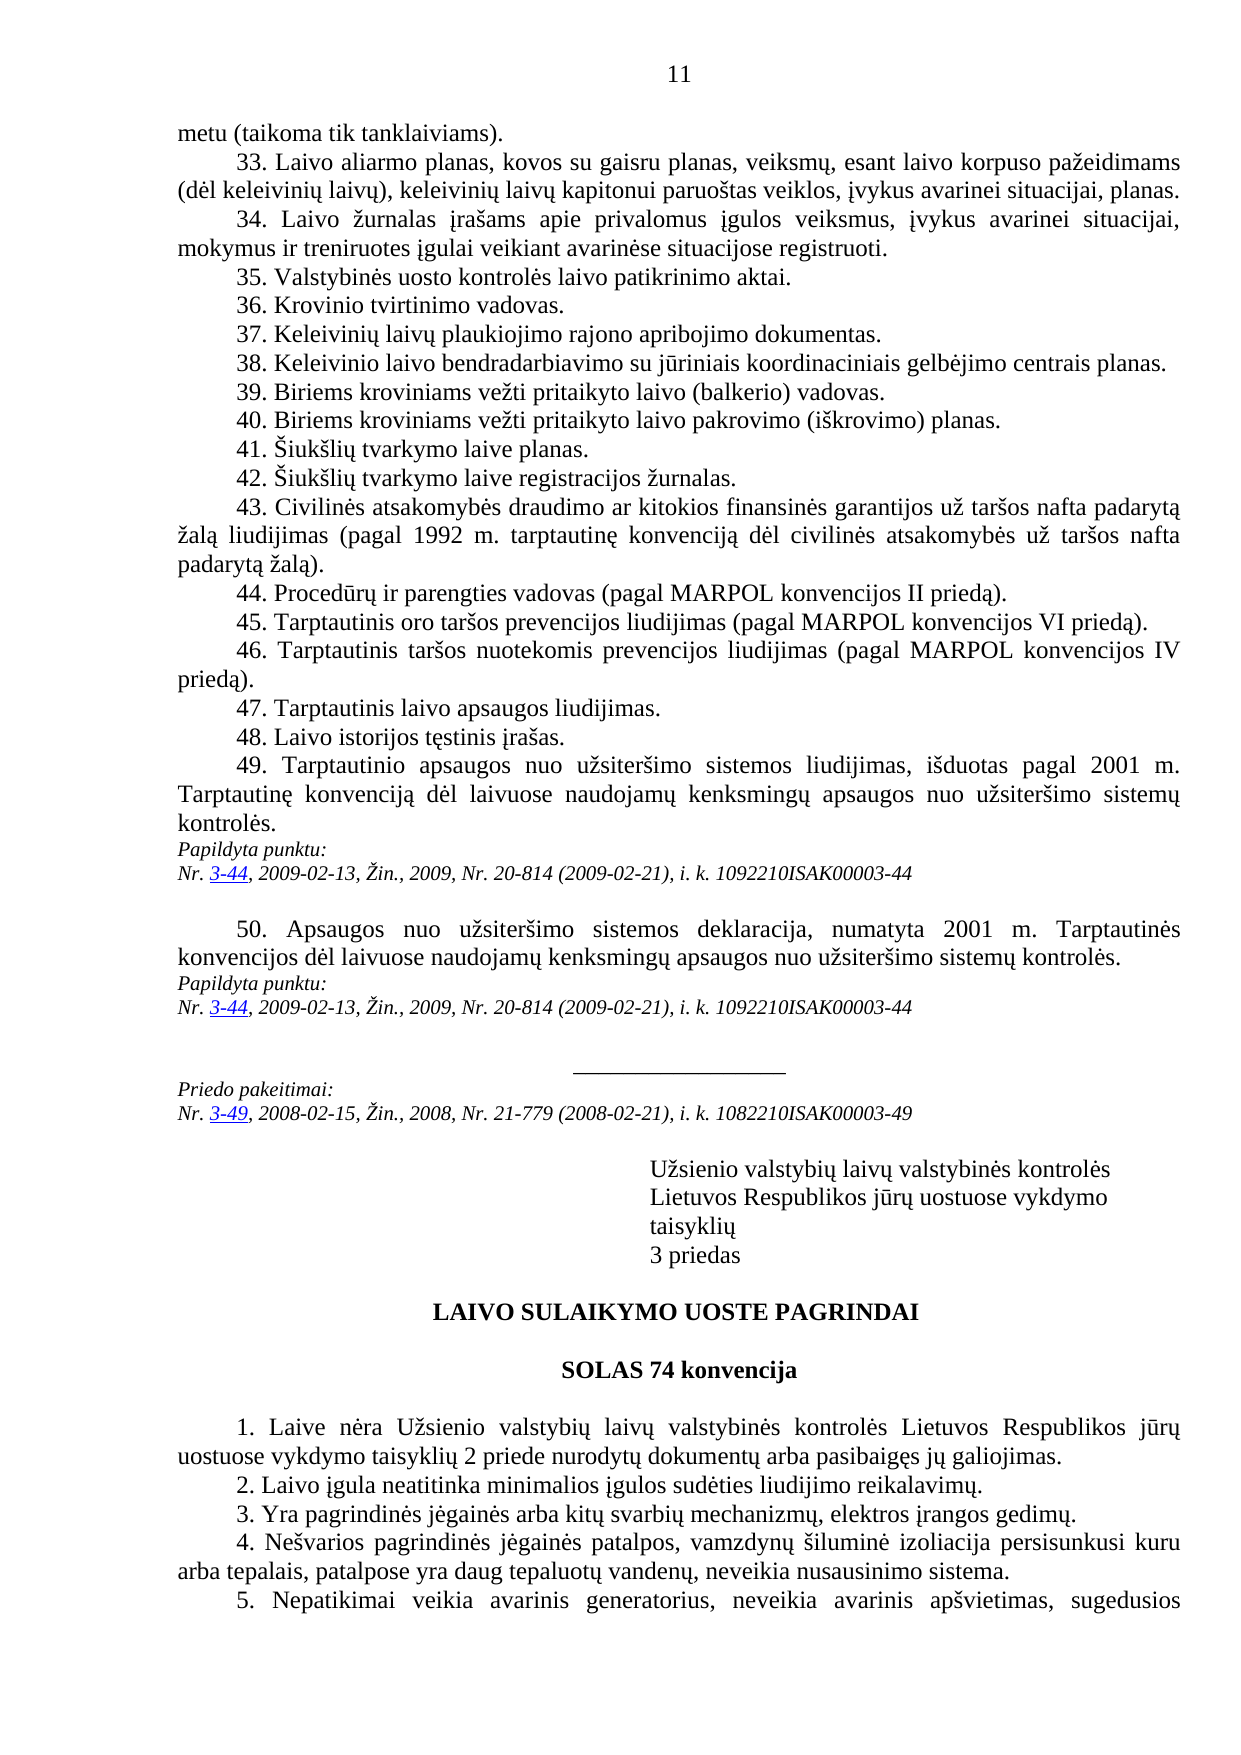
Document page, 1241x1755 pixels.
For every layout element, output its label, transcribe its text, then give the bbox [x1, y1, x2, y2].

text 2. Laivo įgula neatitinka minimalios įgulos sudėties liudijimo reikalavimų. [177, 1470, 1181, 1499]
text 48. Laivo istorijos tęstinis įrašas. [177, 722, 1181, 751]
text 5. Nepatikimai veikia avarinis generatorius, neveikia avarinis apšvietimas, sugedusios [177, 1585, 1181, 1614]
text 1. Laive nėra Užsienio valstybių laivų valstybinės kontrolės Lietuvos Respublikos jūrų uostuose vykdymo taisyklių 2 priede nurodytų dokumentų arba pasibaigęs jų galiojimas. [177, 1412, 1181, 1470]
text 44. Procedūrų ir parengties vadovas (pagal MARPOL konvencijos II priedą). [177, 578, 1181, 607]
text metu (taikoma tik tanklaiviams). [177, 118, 1181, 147]
text 50. Apsaugos nuo užsiteršimo sistemos deklaracija, numatyta 2001 m. Tarptautinės konvencijos dėl laivuose naudojamų kenksmingų apsaugos nuo užsiteršimo sistemų kontrolės. [177, 914, 1181, 971]
text Užsienio valstybių laivų valstybinės kontrolės Lietuvos Respublikos jūrų uostuose vykdymo taisyklių [649, 1154, 1181, 1240]
text Nr. 3-44, 2009-02-13, Žin., 2009, Nr. 20-814 (2009-02-21), i. k. 1092210ISAK00003-44 [177, 995, 1181, 1019]
text 36. Krovinio tvirtinimo vadovas. [177, 291, 1181, 319]
text Nr. 3-44, 2009-02-13, Žin., 2009, Nr. 20-814 (2009-02-21), i. k. 1092210ISAK00003-44 [177, 861, 1181, 885]
text 34. Laivo žurnalas įrašams apie privalomus įgulos veiksmus, įvykus avarinei situacijai, mokymus ir treniruotes įgulai veikiant avarinėse situacijose registruoti. [177, 204, 1181, 262]
text 43. Civilinės atsakomybės draudimo ar kitokios finansinės garantijos už taršos nafta padarytą žalą liudijimas (pagal 1992 m. tarptautinę konvenciją dėl civilinės atsakomybės už taršos nafta padarytą žalą). [177, 492, 1181, 578]
text 46. Tarptautinis taršos nuotekomis prevencijos liudijimas (pagal MARPOL konvencijos IV priedą). [177, 636, 1181, 693]
text _________________ [177, 1048, 1181, 1077]
text 47. Tarptautinis laivo apsaugos liudijimas. [177, 693, 1181, 722]
text 4. Nešvarios pagrindinės jėgainės patalpos, vamzdynų šiluminė izoliacija persisunkusi kuru arba tepalais, patalpose yra daug tepaluotų vandenų, neveikia nusausinimo sistema. [177, 1527, 1181, 1585]
text 41. Šiukšlių tvarkymo laive planas. [177, 434, 1181, 463]
text Priedo pakeitimai: [177, 1077, 1181, 1101]
text 35. Valstybinės uosto kontrolės laivo patikrinimo aktai. [177, 262, 1181, 291]
text 45. Tarptautinis oro taršos prevencijos liudijimas (pagal MARPOL konvencijos VI priedą). [177, 607, 1181, 636]
text 38. Keleivinio laivo bendradarbiavimo su jūriniais koordinaciniais gelbėjimo centrais planas. [177, 348, 1181, 377]
text 49. Tarptautinio apsaugos nuo užsiteršimo sistemos liudijimas, išduotas pagal 2001 m. Tarptautinę konvenciją dėl laivuose naudojamų kenksmingų apsaugos nuo užsiteršimo sistemų kontrolės. [177, 751, 1181, 837]
text Nr. 3-49, 2008-02-15, Žin., 2008, Nr. 21-779 (2008-02-21), i. k. 1082210ISAK00003-49 [177, 1101, 1181, 1125]
text 40. Biriems kroviniams vežti pritaikyto laivo pakrovimo (iškrovimo) planas. [177, 406, 1181, 434]
text 33. Laivo aliarmo planas, kovos su gaisru planas, veiksmų, esant laivo korpuso pažeidimams (dėl keleivinių laivų), keleivinių laivų kapitonui paruoštas veiklos, įvykus avarinei situacijai, planas. [177, 147, 1181, 204]
text Papildyta punktu: [177, 971, 1181, 995]
text SOLAS 74 konvencija [177, 1355, 1181, 1384]
text 42. Šiukšlių tvarkymo laive registracijos žurnalas. [177, 463, 1181, 492]
text 3 priedas [649, 1240, 1181, 1269]
text 37. Keleivinių laivų plaukiojimo rajono apribojimo dokumentas. [177, 319, 1181, 348]
text 39. Biriems kroviniams vežti pritaikyto laivo (balkerio) vadovas. [177, 377, 1181, 406]
text LAIVO SULAIKYMO UOSTE PAGRINDAI [177, 1297, 1181, 1326]
text Papildyta punktu: [177, 837, 1181, 861]
text 3. Yra pagrindinės jėgainės arba kitų svarbių mechanizmų, elektros įrangos gedimų. [177, 1499, 1181, 1527]
